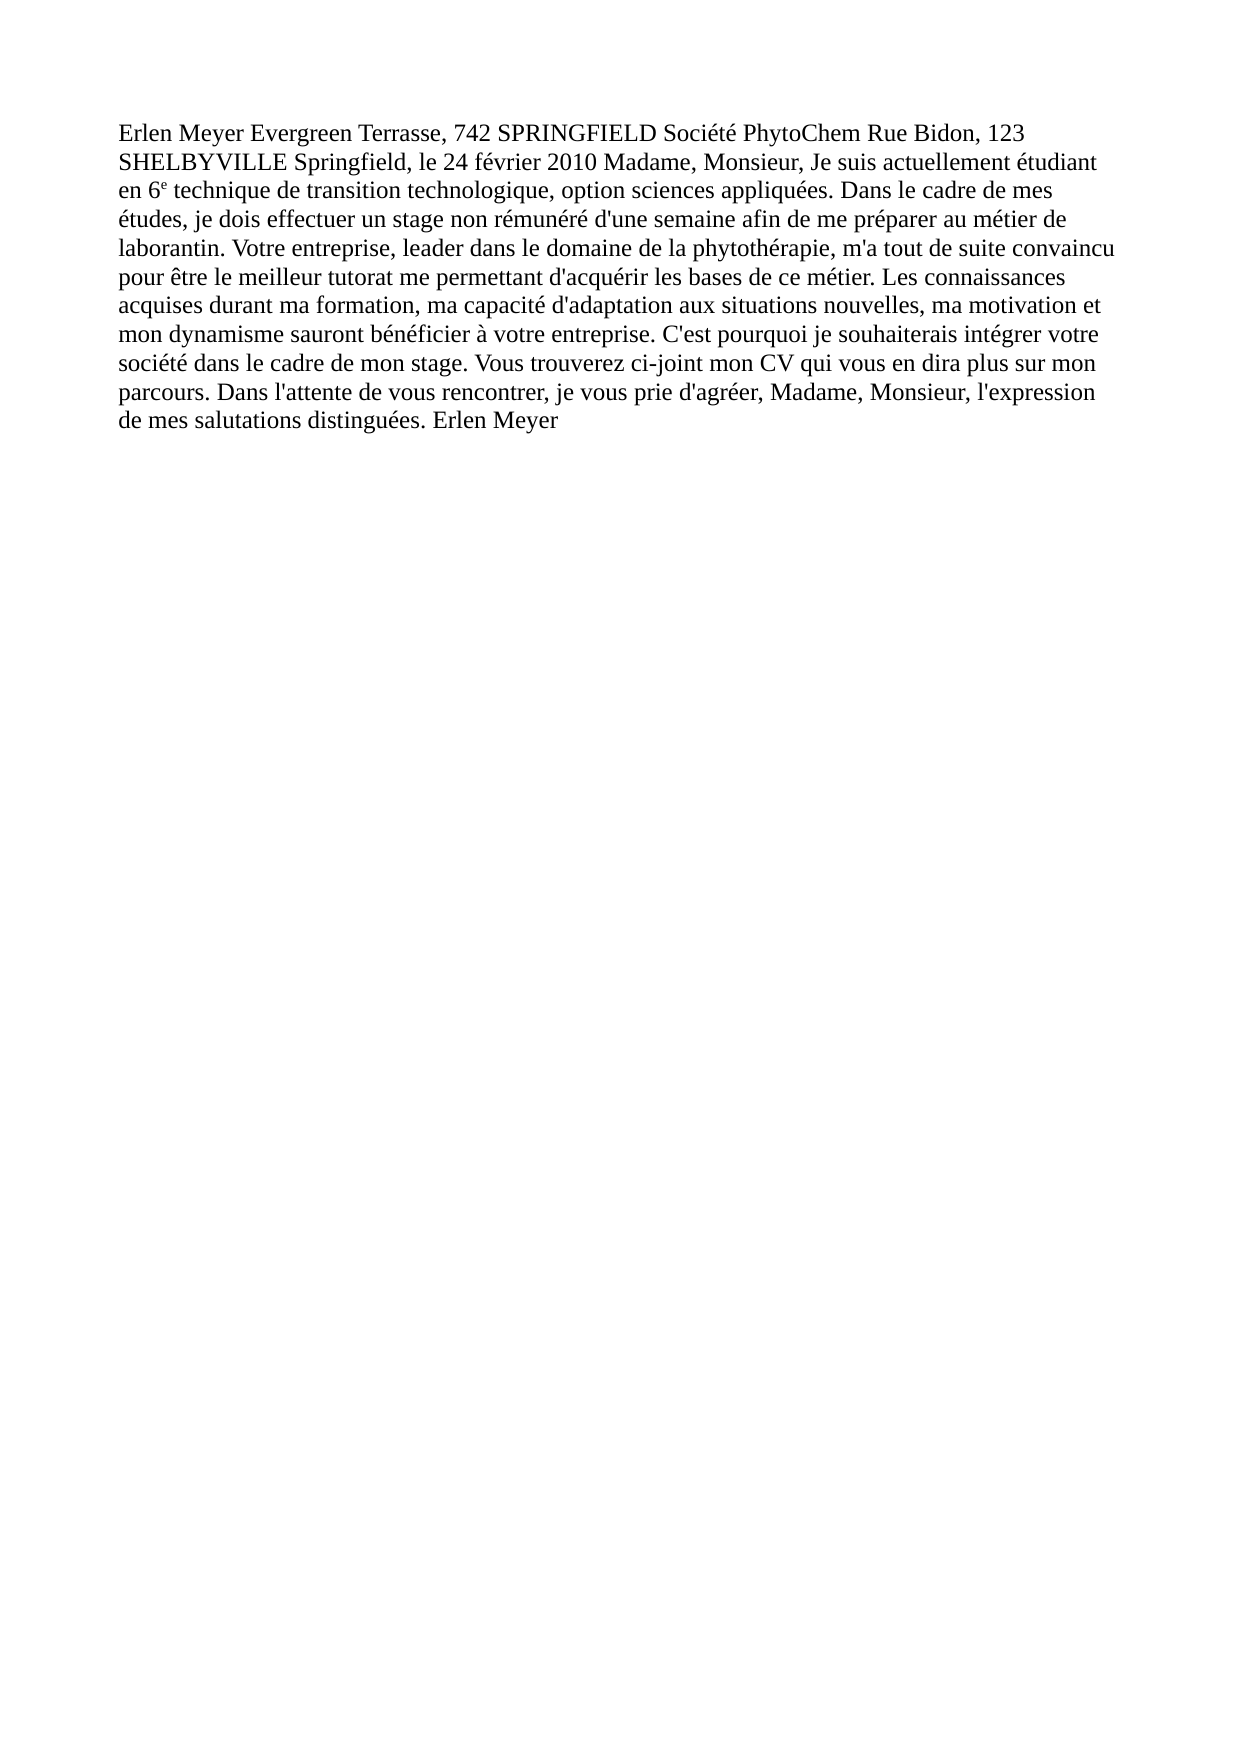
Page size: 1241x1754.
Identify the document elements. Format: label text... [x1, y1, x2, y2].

text Erlen Meyer Evergreen Terrasse, 742 SPRINGFIELD Société PhytoChem Rue Bidon, 123 SHELBYVILLE Springfield, le 24 février 2010 Madame, Monsieur, Je suis actuellement étudiant en 6e technique de transition technologique, option sciences appliquées. Dans le cadre de mes études, je dois effectuer un stage non rémunéré d'une semaine afin de me préparer au métier de laborantin. Votre entreprise, leader dans le domaine de la phytothérapie, m'a tout de suite convaincu pour être le meilleur tutorat me permettant d'acquérir les bases de ce métier. Les connaissances acquises durant ma formation, ma capacité d'adaptation aux situations nouvelles, ma motivation et mon dynamisme sauront bénéficier à votre entreprise. C'est pourquoi je souhaiterais intégrer votre société dans le cadre de mon stage. Vous trouverez ci-joint mon CV qui vous en dira plus sur mon parcours. Dans l'attente de vous rencontrer, je vous prie d'agréer, Madame, Monsieur, l'expression de mes salutations distinguées. Erlen Meyer [118, 118, 1122, 434]
